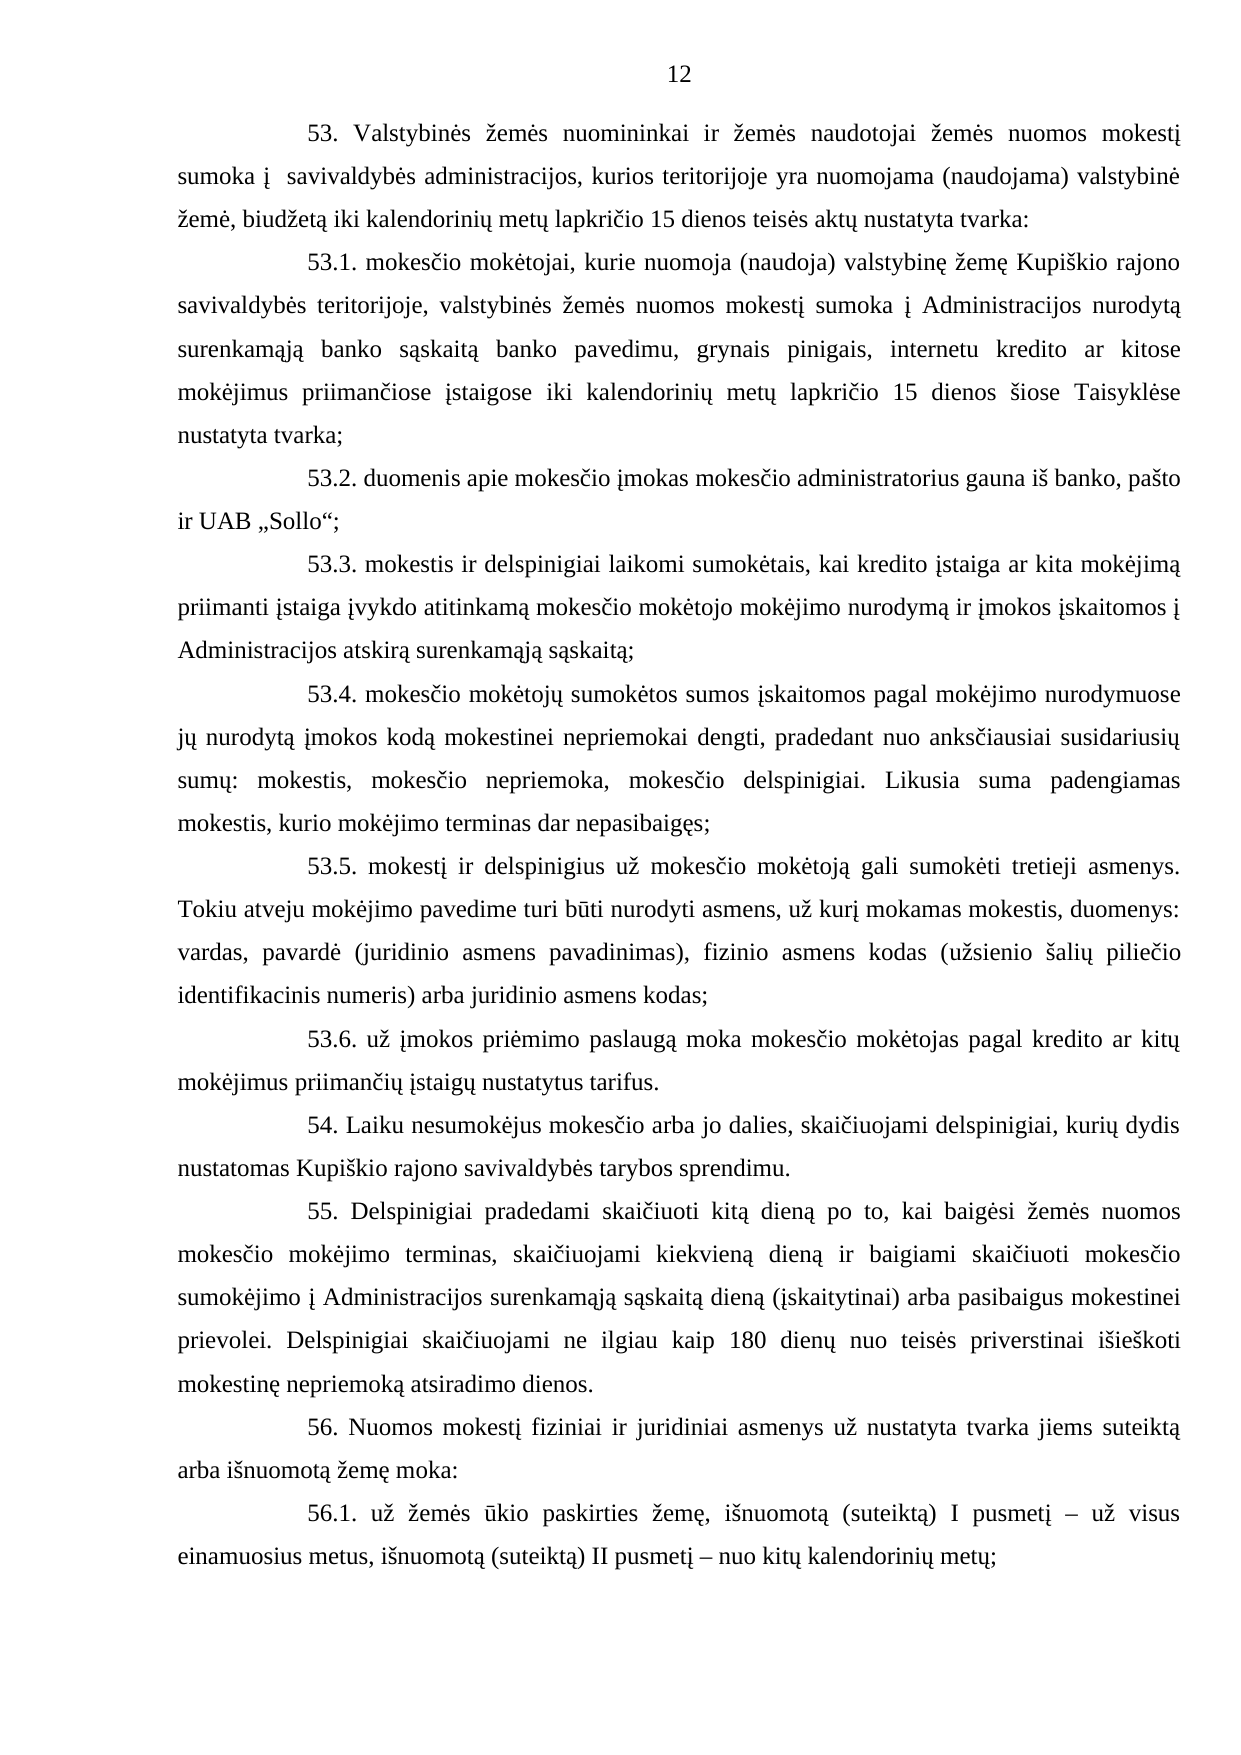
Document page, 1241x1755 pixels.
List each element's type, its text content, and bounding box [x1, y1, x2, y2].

text 53.2. duomenis apie mokesčio įmokas mokesčio administratorius gauna iš banko, pašto ir UAB „Sollo“; [177, 463, 1181, 535]
text 55. Delspinigiai pradedami skaičiuoti kitą dieną po to, kai baigėsi žemės nuomos mokesčio mokėjimo terminas, skaičiuojami kiekvieną dieną ir baigiami skaičiuoti mokesčio sumokėjimo į Administracijos surenkamąją sąskaitą dieną (įskaitytinai) arba pasibaigus mokestinei prievolei. Delspinigiai skaičiuojami ne ilgiau kaip 180 dienų nuo teisės priverstinai išieškoti mokestinę nepriemoką atsiradimo dienos. [177, 1196, 1181, 1397]
text 53.3. mokestis ir delspinigiai laikomi sumokėtais, kai kredito įstaiga ar kita mokėjimą priimanti įstaiga įvykdo atitinkamą mokesčio mokėtojo mokėjimo nurodymą ir įmokos įskaitomos į Administracijos atskirą surenkamąją sąskaitą; [177, 549, 1181, 664]
text 53.4. mokesčio mokėtojų sumokėtos sumos įskaitomos pagal mokėjimo nurodymuose jų nurodytą įmokos kodą mokestinei nepriemokai dengti, pradedant nuo anksčiausiai susidariusių sumų: mokestis, mokesčio nepriemoka, mokesčio delspinigiai. Likusia suma padengiamas mokestis, kurio mokėjimo terminas dar nepasibaigęs; [177, 679, 1181, 837]
text 53.1. mokesčio mokėtojai, kurie nuomoja (naudoja) valstybinę žemę Kupiškio rajono savivaldybės teritorijoje, valstybinės žemės nuomos mokestį sumoka į Administracijos nurodytą surenkamąją banko sąskaitą banko pavedimu, grynais pinigais, internetu kredito ar kitose mokėjimus priimančiose įstaigose iki kalendorinių metų lapkričio 15 dienos šiose Taisyklėse nustatyta tvarka; [177, 247, 1181, 449]
text 53.5. mokestį ir delspinigius už mokesčio mokėtoją gali sumokėti tretieji asmenys. Tokiu atveju mokėjimo pavedime turi būti nurodyti asmens, už kurį mokamas mokestis, duomenys: vardas, pavardė (juridinio asmens pavadinimas), fizinio asmens kodas (užsienio šalių piliečio identifikacinis numeris) arba juridinio asmens kodas; [177, 851, 1181, 1009]
text 53.6. už įmokos priėmimo paslaugą moka mokesčio mokėtojas pagal kredito ar kitų mokėjimus priimančių įstaigų nustatytus tarifus. [177, 1024, 1181, 1096]
text 56.1. už žemės ūkio paskirties žemę, išnuomotą (suteiktą) I pusmetį – už visus einamuosius metus, išnuomotą (suteiktą) II pusmetį – nuo kitų kalendorinių metų; [177, 1498, 1181, 1570]
text 53. Valstybinės žemės nuomininkai ir žemės naudotojai žemės nuomos mokestį sumoka į savivaldybės administracijos, kurios teritorijoje yra nuomojama (naudojama) valstybinė žemė, biudžetą iki kalendorinių metų lapkričio 15 dienos teisės aktų nustatyta tvarka: [177, 118, 1181, 233]
text 56. Nuomos mokestį fiziniai ir juridiniai asmenys už nustatyta tvarka jiems suteiktą arba išnuomotą žemę moka: [177, 1412, 1181, 1484]
text 54. Laiku nesumokėjus mokesčio arba jo dalies, skaičiuojami delspinigiai, kurių dydis nustatomas Kupiškio rajono savivaldybės tarybos sprendimu. [177, 1110, 1181, 1182]
